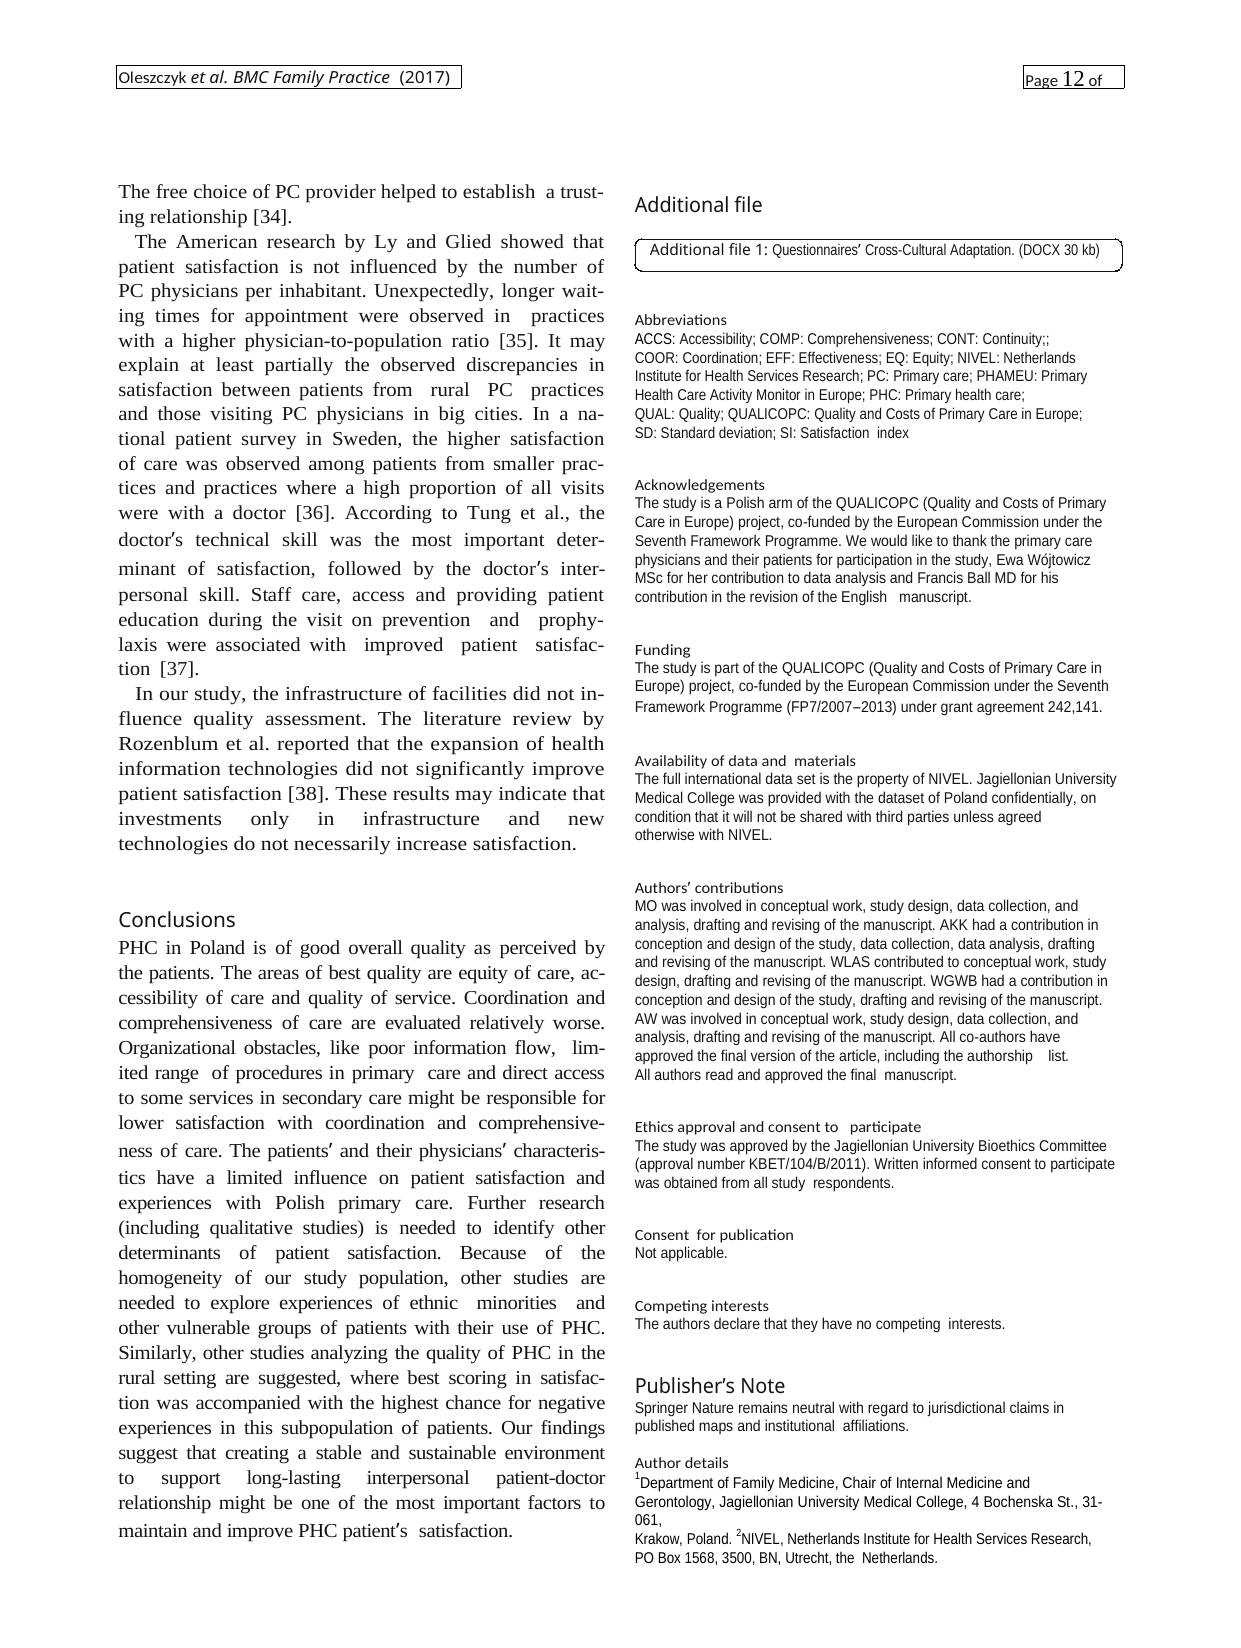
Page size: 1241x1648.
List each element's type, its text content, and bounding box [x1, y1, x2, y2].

text The study is a Polish arm of the QUALICOPC (Quality and Costs of Primary Care in Europe) project, co-funded by the European Commission under the Seventh Framework Programme. We would like to thank the primary care physicians and their patients for participation in the study, Ewa Wójtowicz MSc for her contribution to data analysis and Francis Ball MD for his contribution in the revision of the English manuscript. [634, 494, 1117, 606]
text Funding [634, 640, 1134, 659]
text Competing interests [634, 1296, 1134, 1315]
text Abbreviations [634, 311, 1134, 330]
text The study was approved by the Jagiellonian University Bioethics Committee (approval number KBET/104/B/2011). Written informed consent to participate was obtained from all study respondents. [634, 1136, 1134, 1192]
text PHC in Poland is of good overall quality as perceived by the patients. The areas of best quality are equity of care, ac- cessibility of care and quality of service. Coordination and comprehensiveness of care are evaluated relatively worse. Organizational obstacles, like poor information flow, lim- ited range of procedures in primary care and direct access to some services in secondary care might be responsible for lower satisfaction with coordination and comprehensive- ness of care. The patients’ and their physicians’ characteris- tics have a limited influence on patient satisfaction and experiences with Polish primary care. Further research (including qualitative studies) is needed to identify other determinants of patient satisfaction. Because of the homogeneity of our study population, other studies are needed to explore experiences of ethnic minorities and other vulnerable groups of patients with their use of PHC. Similarly, other studies analyzing the quality of PHC in the rural setting are suggested, where best scoring in satisfac- tion was accompanied with the highest chance for negative experiences in this subpopulation of patients. Our findings suggest that creating a stable and sustainable environment to support long-lasting interpersonal patient-doctor relationship might be one of the most important factors to maintain and improve PHC patient’s satisfaction. [118, 936, 605, 1543]
text The full international data set is the property of NIVEL. Jagiellonian University Medical College was provided with the dataset of Poland confidentially, on condition that it will not be shared with third parties unless agreed otherwise with NIVEL. [634, 770, 1119, 844]
text All authors read and approved the final manuscript. [634, 1066, 1134, 1084]
text Acknowledgements [634, 475, 1134, 494]
text Springer Nature remains neutral with regard to jurisdictional claims in published maps and institutional affiliations. [634, 1399, 1093, 1435]
text Not applicable. [634, 1245, 1134, 1262]
text QUAL: Quality; QUALICOPC: Quality and Costs of Primary Care in Europe; SD: Standard deviation; SI: Satisfaction index [634, 405, 1093, 441]
text In our study, the infrastructure of facilities did not in- fluence quality assessment. The literature review by Rozenblum et al. reported that the expansion of health information technologies did not significantly improve patient satisfaction [38]. These results may indicate that investments only in infrastructure and new technologies do not necessarily increase satisfaction. [118, 682, 605, 855]
text The authors declare that they have no competing interests. [634, 1315, 1134, 1333]
text Ethics approval and consent to participate [634, 1117, 1134, 1136]
text The American research by Ly and Glied showed that patient satisfaction is not influenced by the number of PC physicians per inhabitant. Unexpectedly, longer wait- ing times for appointment were observed in practices with a higher physician-to-population ratio [35]. It may explain at least partially the observed discrepancies in satisfaction between patients from rural PC practices and those visiting PC physicians in big cities. In a na- tional patient survey in Sweden, the higher satisfaction of care was observed among patients from smaller prac- tices and practices where a high proportion of all visits were with a doctor [36]. According to Tung et al., the doctor’s technical skill was the most important deter- minant of satisfaction, followed by the doctor’s inter- personal skill. Staff care, access and providing patient education during the visit on prevention and prophy- laxis were associated with improved patient satisfac- tion [37]. [118, 230, 605, 680]
text The study is part of the QUALICOPC (Quality and Costs of Primary Care in Europe) project, co-funded by the European Commission under the Seventh Framework Programme (FP7/2007–2013) under grant agreement 242,141. [634, 659, 1134, 717]
text Consent for publication [634, 1226, 1134, 1245]
subtitle Publisher’s Note [634, 1374, 1134, 1399]
text Krakow, Poland. 2NIVEL, Netherlands Institute for Health Services Research, PO Box 1568, 3500, BN, Utrecht, the Netherlands. [634, 1529, 1111, 1567]
text 1Department of Family Medicine, Chair of Internal Medicine and Gerontology, Jagiellonian University Medical College, 4 Bochenska St., 31-061, [634, 1473, 1121, 1529]
subtitle Conclusions [118, 905, 605, 934]
text Author details [634, 1454, 1134, 1472]
text The free choice of PC provider helped to establish a trust- ing relationship [34]. [118, 180, 605, 228]
text ACCS: Accessibility; COMP: Comprehensiveness; CONT: Continuity;; COOR: Coordination; EFF: Effectiveness; EQ: Equity; NIVEL: Netherlands Institute for Health Services Research; PC: Primary care; PHAMEU: Primary Health Care Activity Monitor in Europe; PHC: Primary health care; [634, 330, 1093, 404]
text Authors’ contributions [634, 878, 1134, 897]
subtitle Additional file [634, 190, 1134, 218]
text Availability of data and materials [634, 751, 1134, 770]
text MO was involved in conceptual work, study design, data collection, and analysis, drafting and revising of the manuscript. AKK had a contribution in conception and design of the study, data collection, data analysis, drafting and revising of the manuscript. WLAS contributed to conceptual work, study design, drafting and revising of the manuscript. WGWB had a contribution in conception and design of the study, drafting and revising of the manuscript. AW was involved in conceptual work, study design, data collection, and analysis, drafting and revising of the manuscript. All co-authors have approved the final version of the article, including the authorship list. [634, 897, 1117, 1065]
